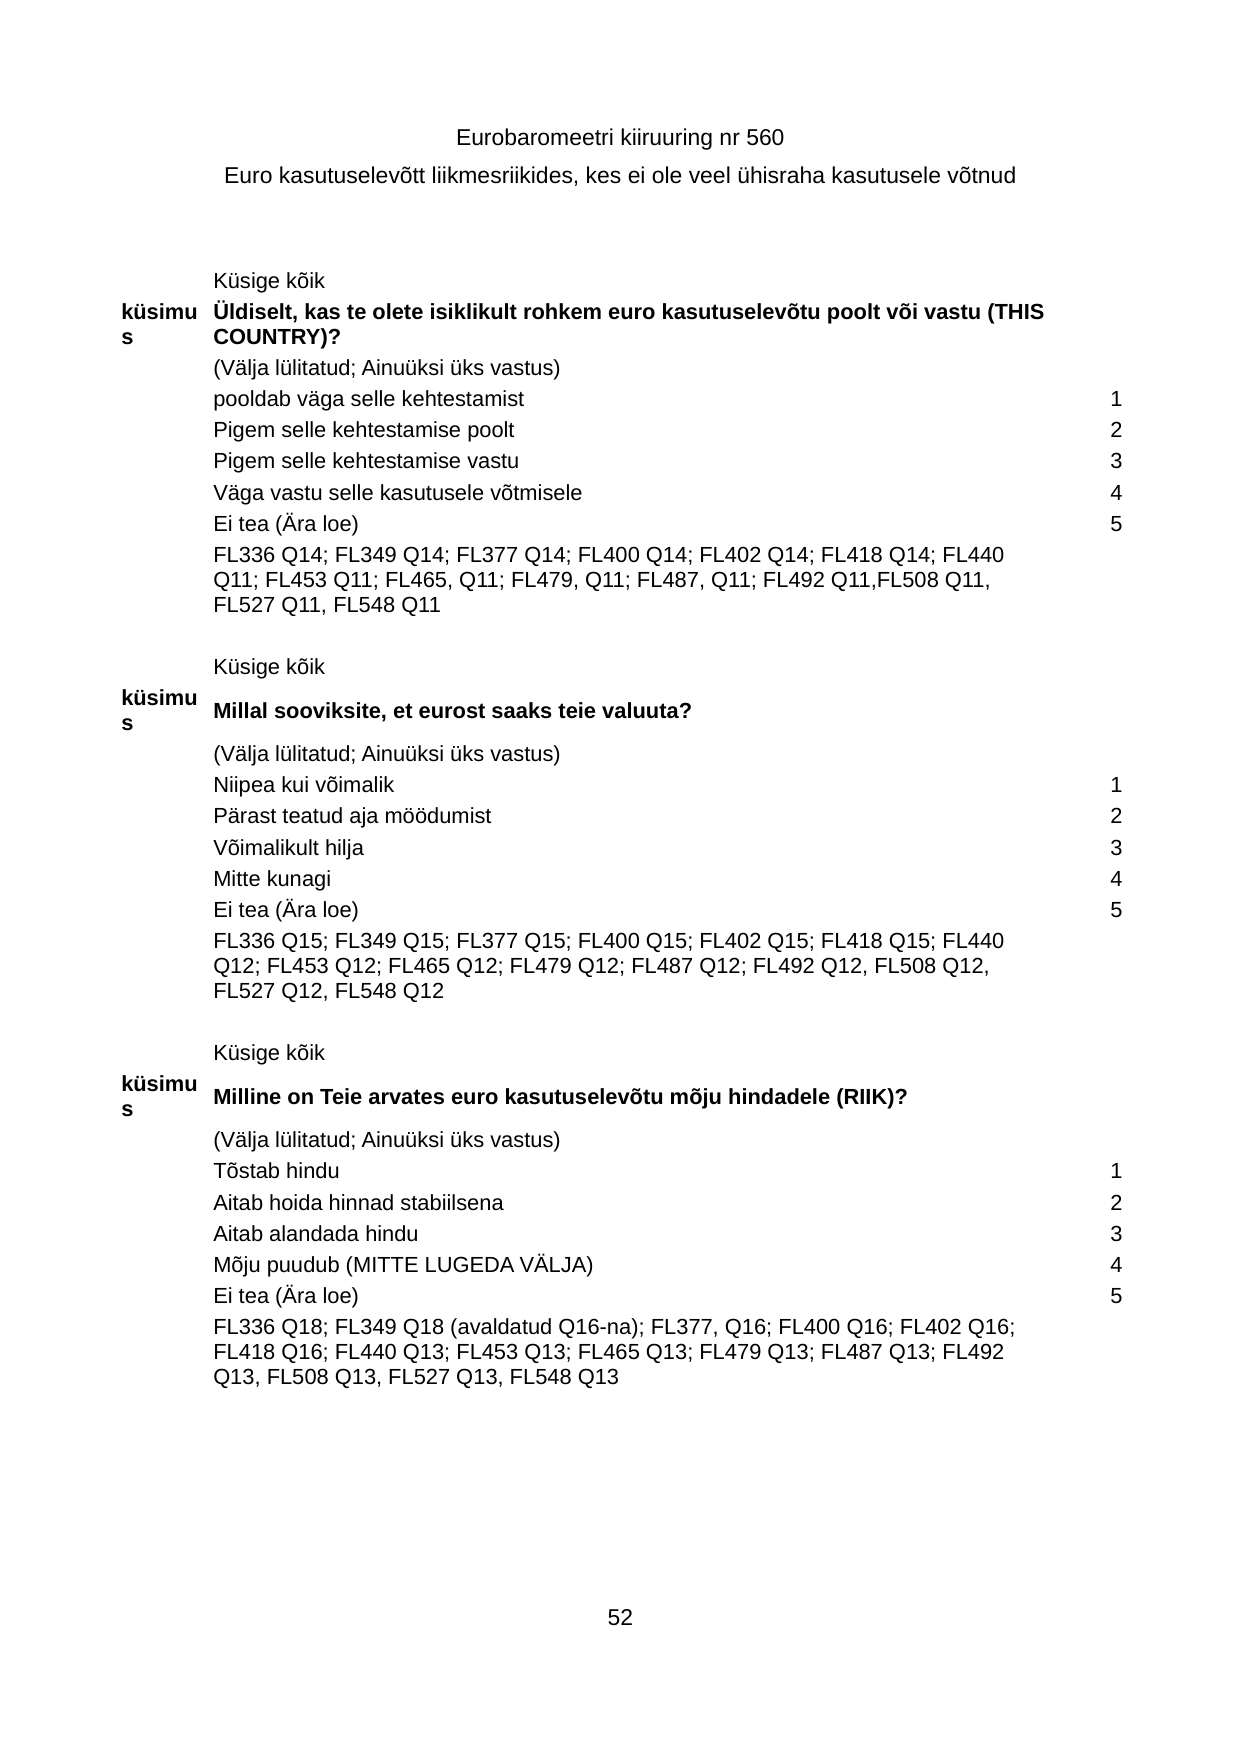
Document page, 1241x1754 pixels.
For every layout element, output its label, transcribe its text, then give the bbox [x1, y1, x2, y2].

table_cell [118, 769, 210, 800]
table_cell 4 [1049, 1249, 1125, 1279]
table_cell FL336 Q15; FL349 Q15; FL377 Q15; FL400 Q15; FL402 Q15; FL418 Q15; FL440 Q12; FL453 Q12; FL465 Q12; FL479 Q12; FL487 Q12; FL492 Q12, FL508 Q12, FL527 Q12, FL548 Q12 [210, 925, 1049, 1006]
table_cell FL336 Q18; FL349 Q18 (avaldatud Q16-na); FL377, Q16; FL400 Q16; FL402 Q16; FL418 Q16; FL440 Q13; FL453 Q13; FL465 Q13; FL479 Q13; FL487 Q13; FL492 Q13, FL508 Q13, FL527 Q13, FL548 Q13 [210, 1311, 1049, 1392]
table_cell 1 [1049, 383, 1125, 414]
table_cell 1 [1049, 1155, 1125, 1186]
table_cell [118, 352, 210, 383]
table_cell Küsige kõik [210, 651, 1049, 682]
table_cell küsimus [118, 682, 210, 738]
table_cell [118, 1006, 210, 1037]
table_cell küsimus [118, 296, 210, 352]
table_cell [118, 383, 210, 414]
table_cell [118, 508, 210, 538]
table_cell [118, 414, 210, 445]
table_cell [1049, 925, 1125, 1006]
table_cell küsimus [118, 1068, 210, 1124]
table_cell [118, 476, 210, 507]
table_cell 5 [1049, 894, 1125, 924]
table_cell [118, 863, 210, 893]
table_cell Pärast teatud aja möödumist [210, 800, 1049, 831]
table_cell Küsige kõik [210, 1037, 1049, 1068]
table_cell Mõju puudub (MITTE LUGEDA VÄLJA) [210, 1249, 1049, 1279]
table_cell [210, 1006, 1049, 1037]
table_cell (Välja lülitatud; Ainuüksi üks vastus) [210, 738, 1049, 769]
table_cell Tõstab hindu [210, 1155, 1049, 1186]
table_cell 3 [1049, 1218, 1125, 1248]
table_cell 2 [1049, 414, 1125, 445]
table_cell [1049, 1124, 1125, 1155]
table_cell Ei tea (Ära loe) [210, 1280, 1049, 1311]
table_cell [1049, 620, 1125, 651]
table_cell [118, 651, 210, 682]
table_cell Millal sooviksite, et eurost saaks teie valuuta? [210, 682, 1049, 738]
table_cell [118, 831, 210, 862]
table_cell Niipea kui võimalik [210, 769, 1049, 800]
table_cell [118, 445, 210, 476]
table_cell Väga vastu selle kasutusele võtmisele [210, 476, 1049, 507]
table_cell 5 [1049, 1280, 1125, 1311]
table_cell [118, 1218, 210, 1248]
table_cell [118, 1124, 210, 1155]
table_cell 5 [1049, 508, 1125, 538]
table_cell 3 [1049, 831, 1125, 862]
table_cell Võimalikult hilja [210, 831, 1049, 862]
table_cell [1049, 682, 1125, 738]
table_cell [210, 620, 1049, 651]
table_cell [118, 894, 210, 924]
table_cell 3 [1049, 445, 1125, 476]
table_cell (Välja lülitatud; Ainuüksi üks vastus) [210, 352, 1049, 383]
table_cell [118, 1280, 210, 1311]
table_cell Milline on Teie arvates euro kasutuselevõtu mõju hindadele (RIIK)? [210, 1068, 1049, 1124]
table_cell Üldiselt, kas te olete isiklikult rohkem euro kasutuselevõtu poolt või vastu (THIS COUNTRY)? [210, 296, 1049, 352]
table_cell [1049, 1037, 1125, 1068]
table_cell Aitab hoida hinnad stabiilsena [210, 1186, 1049, 1217]
table_cell [118, 1037, 210, 1068]
table_cell Aitab alandada hindu [210, 1218, 1049, 1248]
table_cell [118, 800, 210, 831]
table_cell [118, 539, 210, 620]
table_cell [1049, 738, 1125, 769]
table_cell [118, 1249, 210, 1279]
table_cell [1049, 1311, 1125, 1392]
table_header Küsige kõik [210, 265, 1049, 296]
table_cell [1049, 539, 1125, 620]
table_cell 4 [1049, 476, 1125, 507]
table_cell pooldab väga selle kehtestamist [210, 383, 1049, 414]
table_cell 2 [1049, 1186, 1125, 1217]
table_cell Mitte kunagi [210, 863, 1049, 893]
table_cell [118, 1311, 210, 1392]
table_cell [118, 620, 210, 651]
table_cell Pigem selle kehtestamise poolt [210, 414, 1049, 445]
table_cell [1049, 1068, 1125, 1124]
table_cell [118, 1186, 210, 1217]
table_cell FL336 Q14; FL349 Q14; FL377 Q14; FL400 Q14; FL402 Q14; FL418 Q14; FL440 Q11; FL453 Q11; FL465, Q11; FL479, Q11; FL487, Q11; FL492 Q11,FL508 Q11, FL527 Q11, FL548 Q11 [210, 539, 1049, 620]
table_cell (Välja lülitatud; Ainuüksi üks vastus) [210, 1124, 1049, 1155]
table_cell Ei tea (Ära loe) [210, 508, 1049, 538]
table_cell [1049, 651, 1125, 682]
table_cell [118, 925, 210, 1006]
table_cell Ei tea (Ära loe) [210, 894, 1049, 924]
table_cell 2 [1049, 800, 1125, 831]
table_header [1049, 265, 1125, 296]
table_cell [1049, 296, 1125, 352]
table_cell [118, 738, 210, 769]
table_cell [1049, 1006, 1125, 1037]
table_cell Pigem selle kehtestamise vastu [210, 445, 1049, 476]
table_cell [118, 1155, 210, 1186]
table_cell 4 [1049, 863, 1125, 893]
table_header [118, 265, 210, 296]
table_cell 1 [1049, 769, 1125, 800]
table_cell [1049, 352, 1125, 383]
